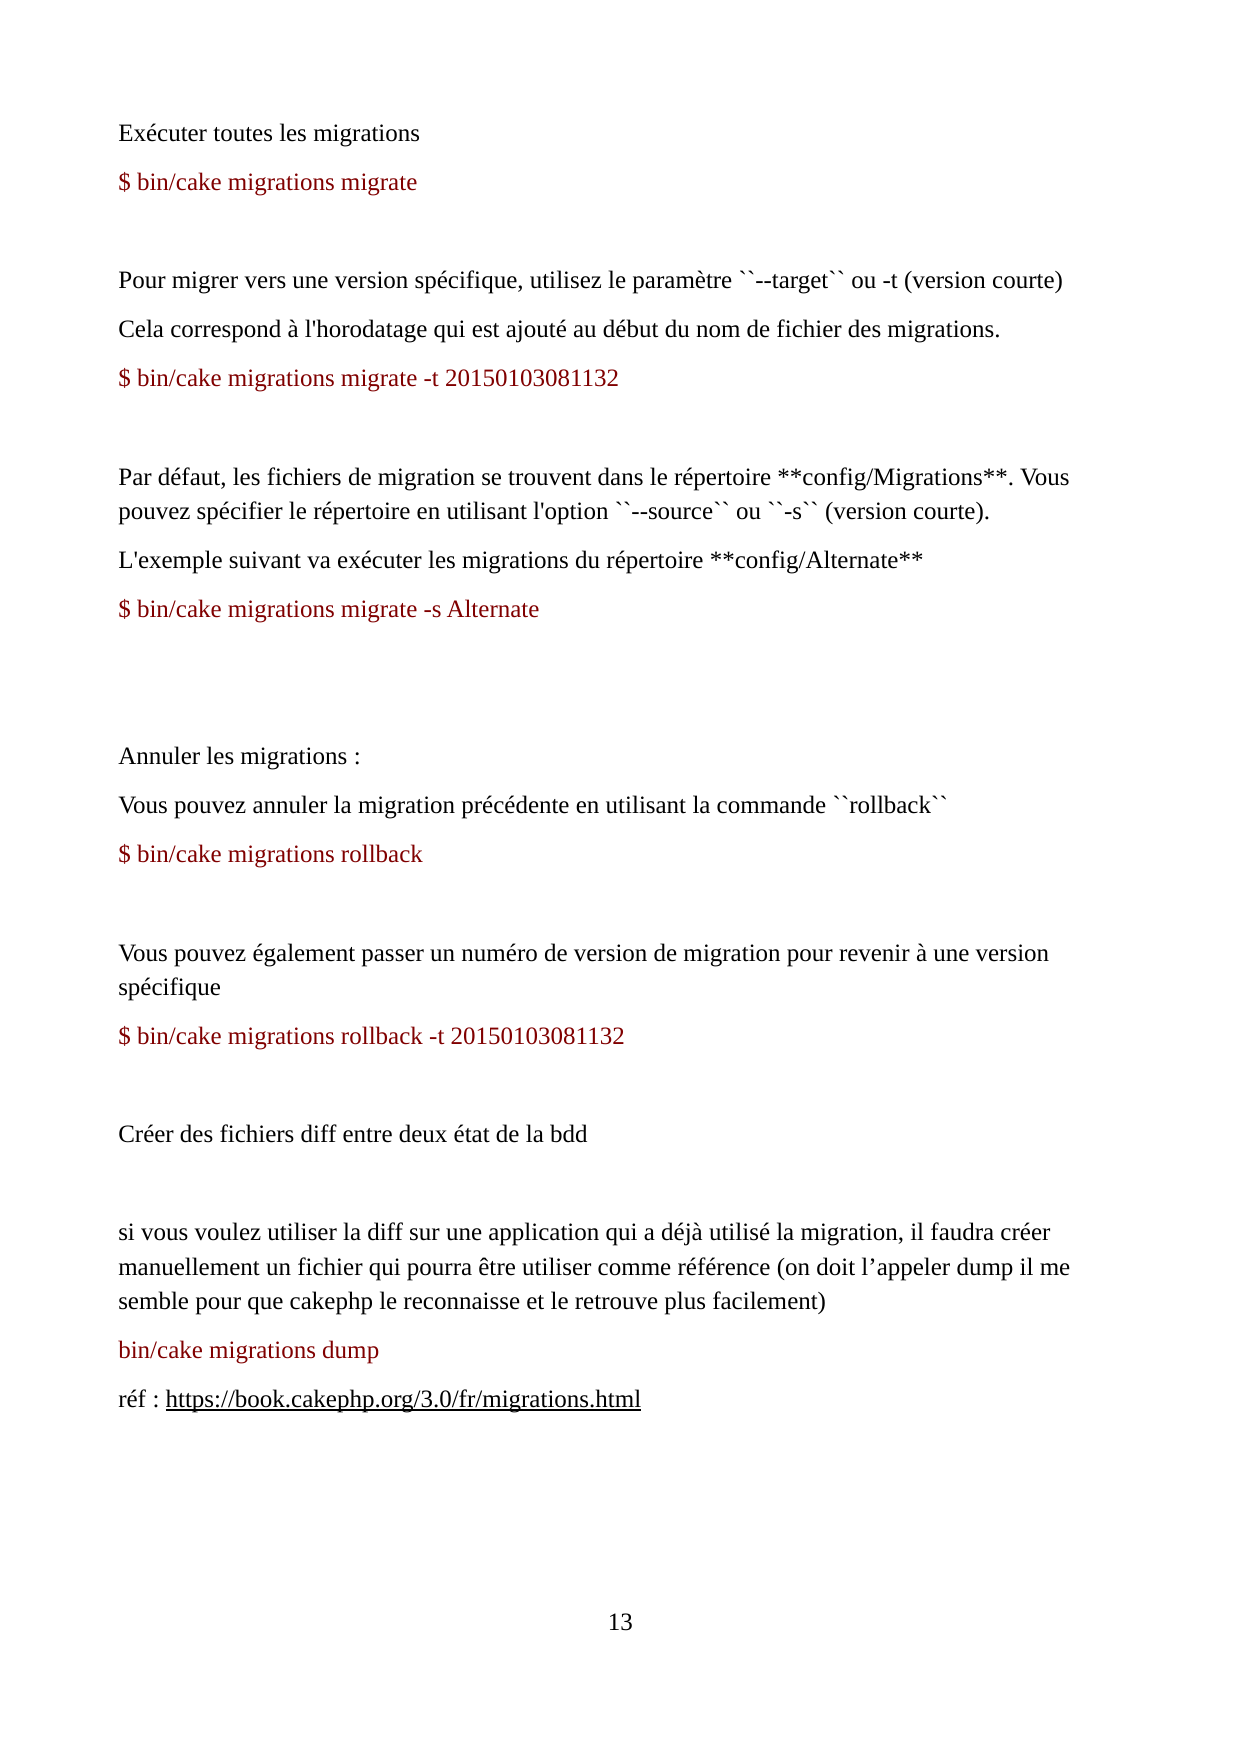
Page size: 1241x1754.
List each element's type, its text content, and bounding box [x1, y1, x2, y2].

text bin/cake migrations dump [118, 1335, 1122, 1364]
text $ bin/cake migrations rollback -t 20150103081132 [118, 1021, 1122, 1050]
text Par défaut, les fichiers de migration se trouvent dans le répertoire **config/Migrations**. Vous pouvez spécifier le répertoire en utilisant l'option ``--source`` ou ``-s`` (version courte). [118, 462, 1122, 525]
text Vous pouvez également passer un numéro de version de migration pour revenir à une version spécifique [118, 938, 1122, 1001]
text Annuler les migrations : [118, 741, 1122, 770]
text Cela correspond à l'horodatage qui est ajouté au début du nom de fichier des migrations. [118, 314, 1122, 343]
text L'exemple suivant va exécuter les migrations du répertoire **config/Alternate** [118, 545, 1122, 574]
text Pour migrer vers une version spécifique, utilisez le paramètre ``--target`` ou -t (version courte) [118, 265, 1122, 294]
text $ bin/cake migrations migrate -s Alternate [118, 594, 1122, 623]
text Vous pouvez annuler la migration précédente en utilisant la commande ``rollback`` [118, 790, 1122, 819]
text $ bin/cake migrations rollback [118, 839, 1122, 868]
text Exécuter toutes les migrations [118, 118, 1122, 147]
text $ bin/cake migrations migrate -t 20150103081132 [118, 363, 1122, 392]
text réf : https://book.cakephp.org/3.0/fr/migrations.html [118, 1384, 1122, 1413]
text $ bin/cake migrations migrate [118, 167, 1122, 196]
text Créer des fichiers diff entre deux état de la bdd [118, 1119, 1122, 1148]
text si vous voulez utiliser la diff sur une application qui a déjà utilisé la migration, il faudra créer manuellement un fichier qui pourra être utiliser comme référence (on doit l’appeler dump il me semble pour que cakephp le reconnaisse et le retrouve plus facilement) [118, 1217, 1122, 1315]
